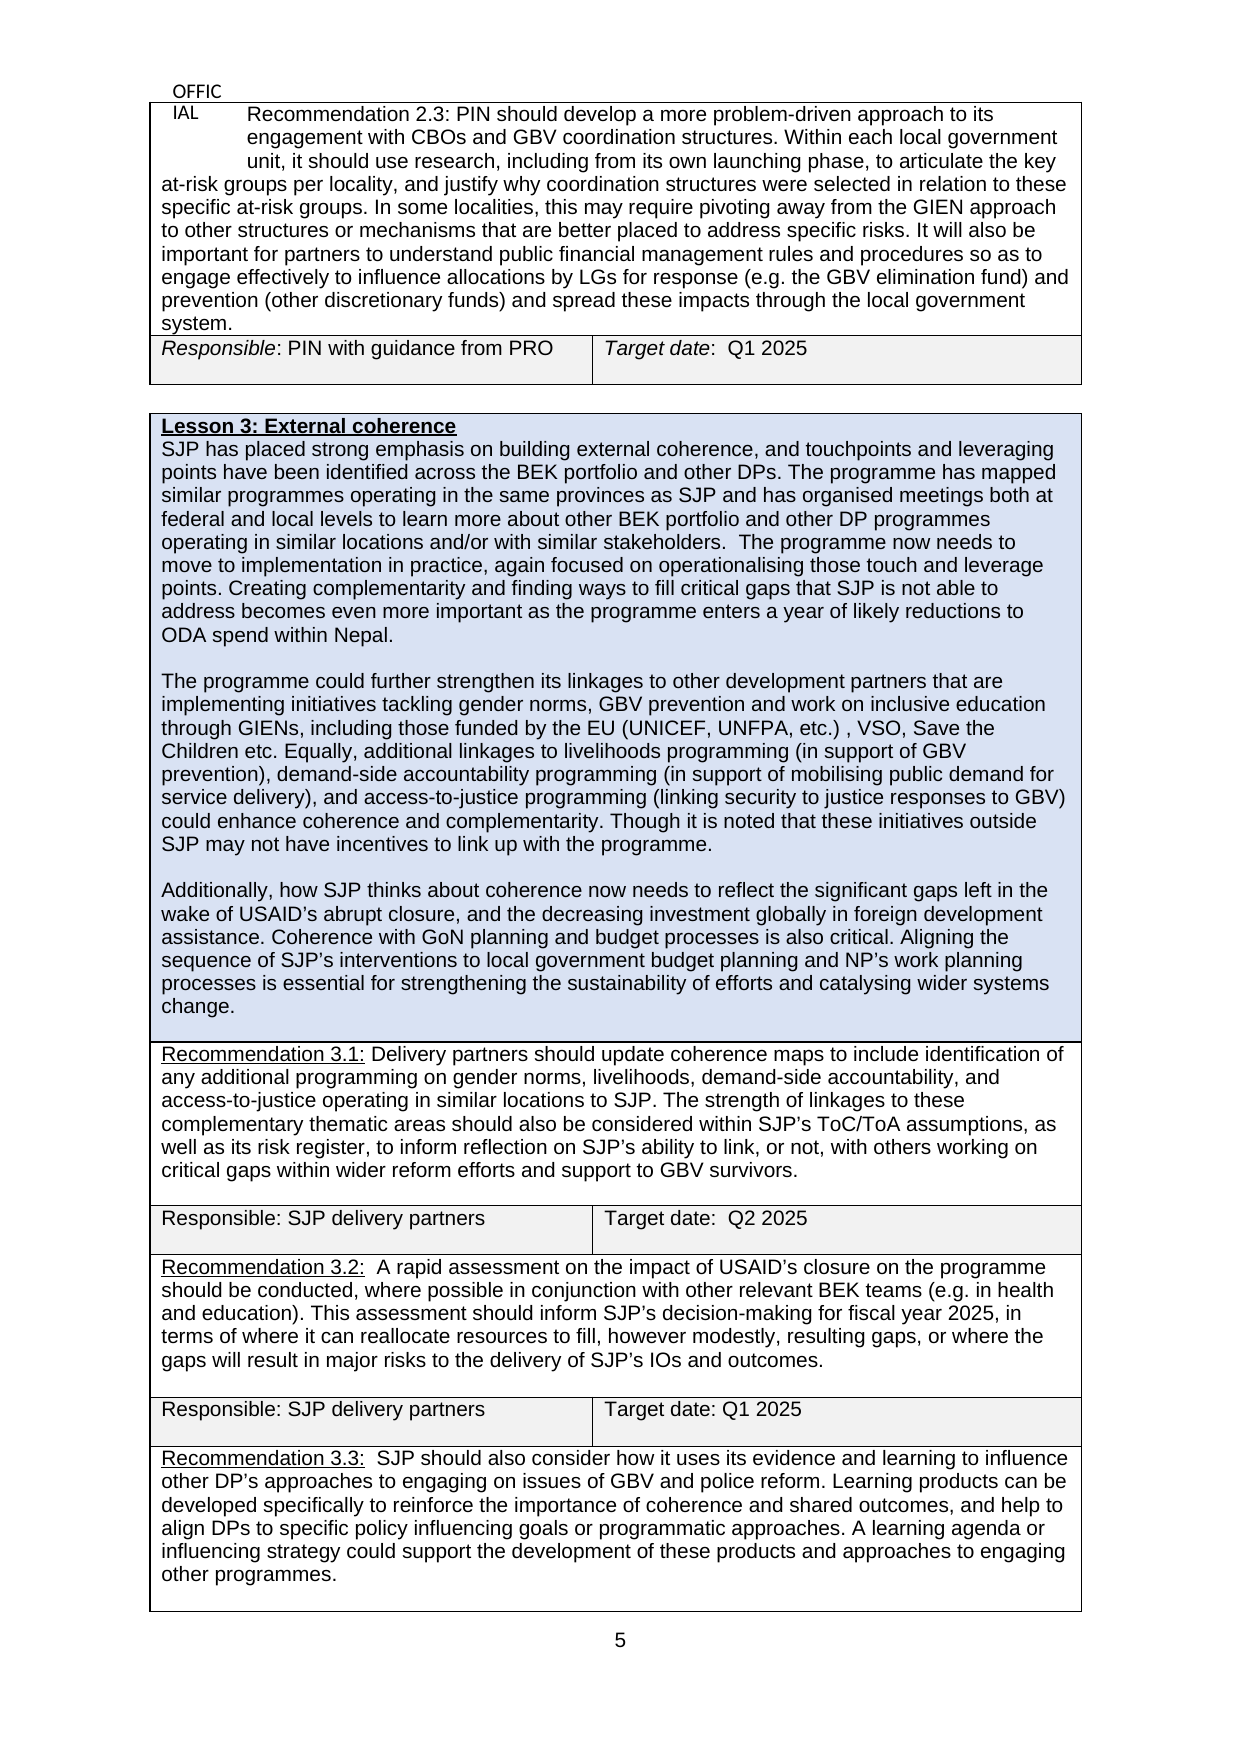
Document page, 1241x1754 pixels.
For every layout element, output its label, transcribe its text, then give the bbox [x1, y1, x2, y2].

table_cell Responsible: PIN with guidance from PRO [151, 336, 592, 384]
table_cell Recommendation 3.2: A rapid assessment on the impact of USAID’s closure on the programme should be conducted, where possible in conjunction with other relevant BEK teams (e.g. in health and education). This assessment should inform SJP’s decision-making for fiscal year 2025, in terms of where it can reallocate resources to fill, however modestly, resulting gaps, or where the gaps will result in major risks to the delivery of SJP’s IOs and outcomes. [151, 1255, 1081, 1397]
table_cell Responsible: SJP delivery partners [151, 1398, 592, 1446]
table_cell Recommendation 2.3: PIN should develop a more problem-driven approach to its engagement with CBOs and GBV coordination structures. Within each local government unit, it should use research, including from its own launching phase, to articulate the key at-risk groups per locality, and justify why coordination structures were selected in relation to these specific at-risk groups. In some localities, this may require pivoting away from the GIEN approach to other structures or mechanisms that are better placed to address specific risks. It will also be important for partners to understand public financial management rules and procedures so as to engage effectively to influence allocations by LGs for response (e.g. the GBV elimination fund) and prevention (other discretionary funds) and spread these impacts through the local government system. [151, 103, 1081, 335]
table_cell Target date: Q1 2025 [593, 336, 1081, 384]
table_cell Target date: Q1 2025 [593, 1398, 1081, 1446]
table_cell Recommendation 3.3: SJP should also consider how it uses its evidence and learning to influence other DP’s approaches to engaging on issues of GBV and police reform. Learning products can be developed specifically to reinforce the importance of coherence and shared outcomes, and help to align DPs to specific policy influencing goals or programmatic approaches. A learning agenda or influencing strategy could support the development of these products and approaches to engaging other programmes. [151, 1447, 1081, 1611]
table_cell Responsible: SJP delivery partners [151, 1206, 592, 1254]
table_cell Recommendation 3.1: Delivery partners should update coherence maps to include identification of any additional programming on gender norms, livelihoods, demand-side accountability, and access-to-justice operating in similar locations to SJP. The strength of linkages to these complementary thematic areas should also be considered within SJP’s ToC/ToA assumptions, as well as its risk register, to inform reflection on SJP’s ability to link, or not, with others working on critical gaps within wider reform efforts and support to GBV survivors. [151, 1043, 1081, 1205]
table_cell Target date: Q2 2025 [593, 1206, 1081, 1254]
table_header Lesson 3: External coherence SJP has placed strong emphasis on building external coherence, and touchpoints and leveraging points have been identified across the BEK portfolio and other DPs. The programme has mapped similar programmes operating in the same provinces as SJP and has organised meetings both at federal and local levels to learn more about other BEK portfolio and other DP programmes operating in similar locations and/or with similar stakeholders. The programme now needs to move to implementation in practice, again focused on operationalising those touch and leverage points. Creating complementarity and finding ways to fill critical gaps that SJP is not able to address becomes even more important as the programme enters a year of likely reductions to ODA spend within Nepal. The programme could further strengthen its linkages to other development partners that are implementing initiatives tackling gender norms, GBV prevention and work on inclusive education through GIENs, including those funded by the EU (UNICEF, UNFPA, etc.) , VSO, Save the Children etc. Equally, additional linkages to livelihoods programming (in support of GBV prevention), demand-side accountability programming (in support of mobilising public demand for service delivery), and access-to-justice programming (linking security to justice responses to GBV) could enhance coherence and complementarity. Though it is noted that these initiatives outside SJP may not have incentives to link up with the programme. Additionally, how SJP thinks about coherence now needs to reflect the significant gaps left in the wake of USAID’s abrupt closure, and the decreasing investment globally in foreign development assistance. Coherence with GoN planning and budget processes is also critical. Aligning the sequence of SJP’s interventions to local government budget planning and NP’s work planning processes is essential for strengthening the sustainability of efforts and catalysing wider systems change. [151, 414, 1081, 1041]
